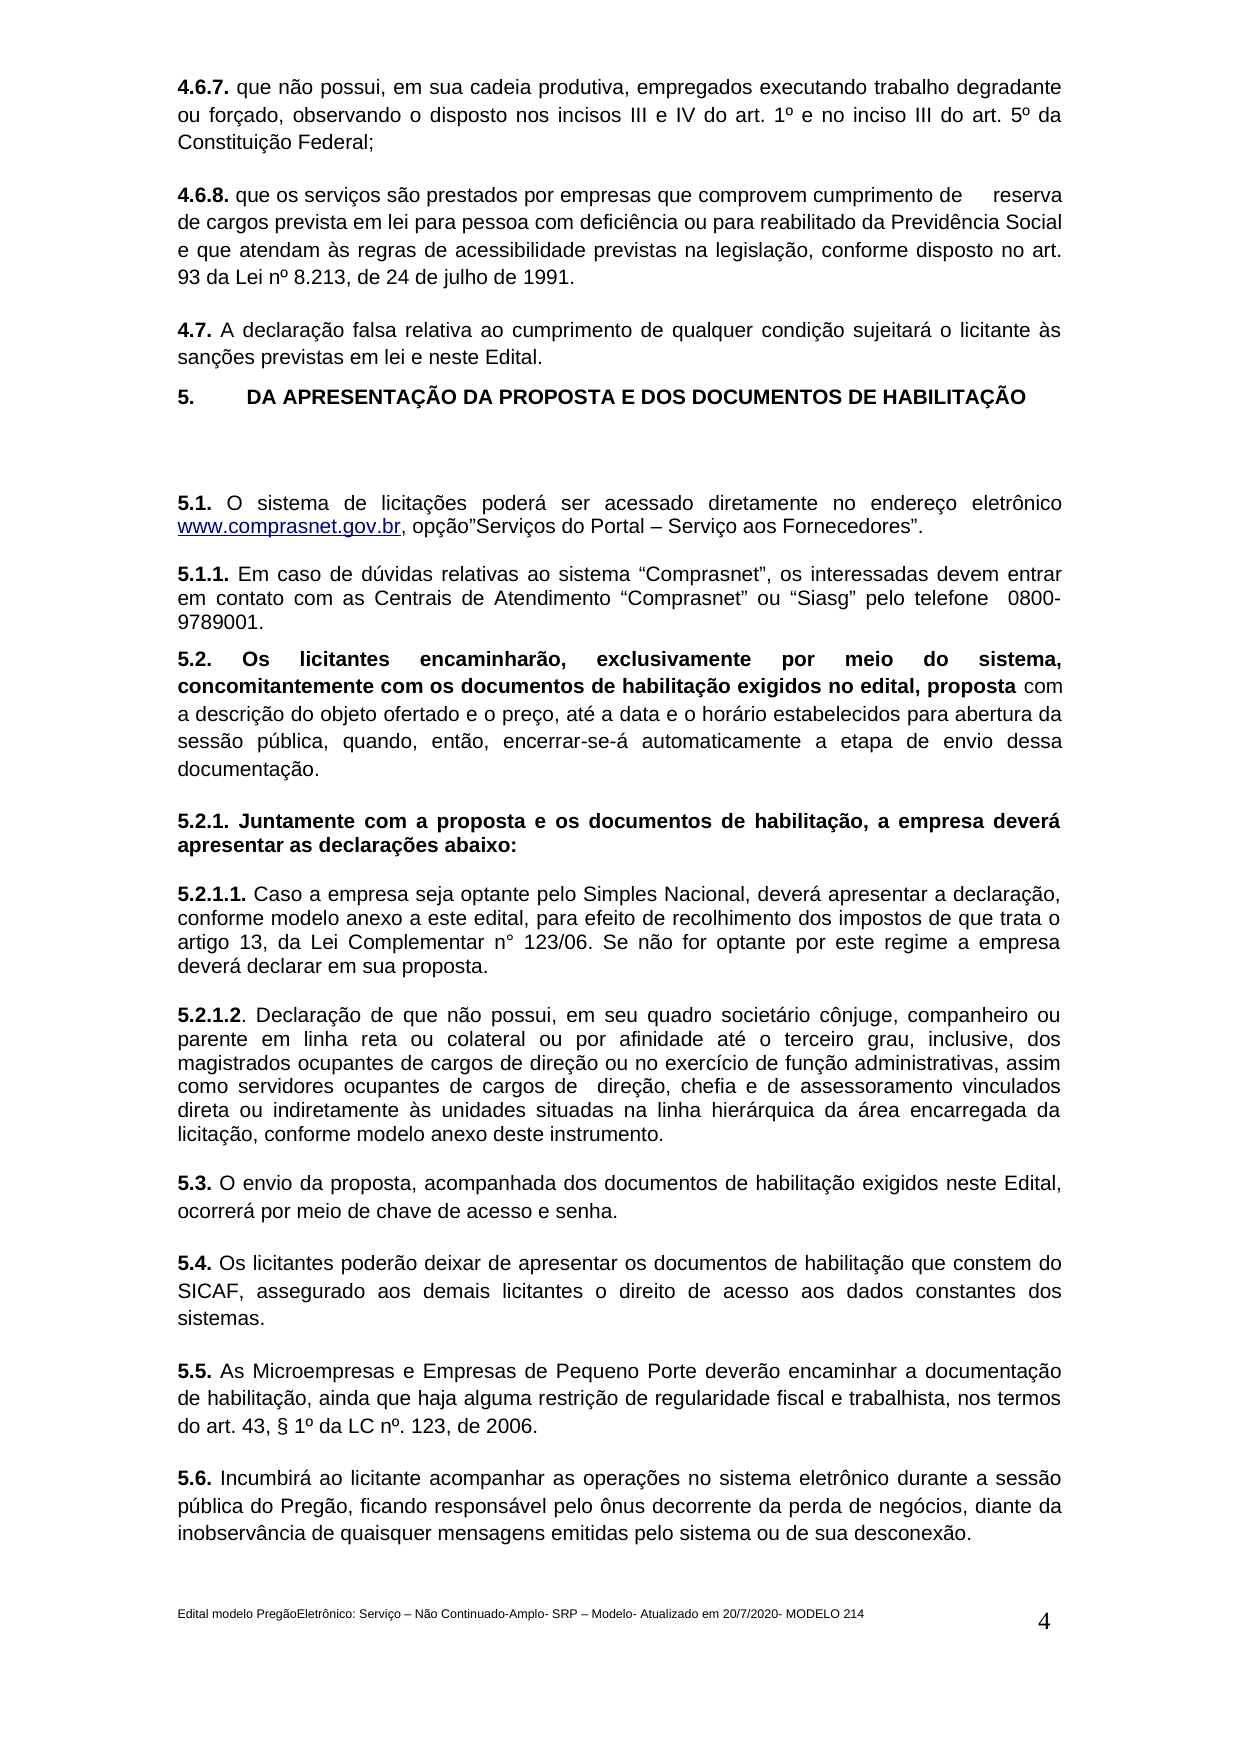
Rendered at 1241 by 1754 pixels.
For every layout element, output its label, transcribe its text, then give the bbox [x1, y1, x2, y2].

text 5.2.1.2. Declaração de que não possui, em seu quadro societário cônjuge, companheiro ou parente em linha reta ou colateral ou por afinidade até o terceiro grau, inclusive, dos magistrados ocupantes de cargos de direção ou no exercício de função administrativas, assim como servidores ocupantes de cargos de direção, chefia e de assessoramento vinculados direta ou indiretamente às unidades situadas na linha hierárquica da área encarregada da licitação, conforme modelo anexo deste instrumento. [177, 1002, 1062, 1146]
text 5.2. Os licitantes encaminharão, exclusivamente por meio do sistema, concomitantemente com os documentos de habilitação exigidos no edital, proposta com a descrição do objeto ofertado e o preço, até a data e o horário estabelecidos para abertura da sessão pública, quando, então, encerrar-se-á automaticamente a etapa de envio dessa documentação. [177, 647, 1063, 781]
text 5.5. As Microempresas e Empresas de Pequeno Porte deverão encaminhar a documentação de habilitação, ainda que haja alguma restrição de regularidade fiscal e trabalhista, nos termos do art. 43, § 1º da LC nº. 123, de 2006. [177, 1358, 1063, 1437]
text 4.6.7. que não possui, em sua cadeia produtiva, empregados executando trabalho degradante ou forçado, observando o disposto nos incisos III e IV do art. 1º e no inciso III do art. 5º da Constituição Federal; [177, 75, 1063, 154]
text 5.4. Os licitantes poderão deixar de apresentar os documentos de habilitação que constem do SICAF, assegurado aos demais licitantes o direito de acesso aos dados constantes dos sistemas. [177, 1251, 1063, 1330]
text 5.2.1. Juntamente com a proposta e os documentos de habilitação, a empresa deverá apresentar as declarações abaixo: [177, 809, 1062, 857]
text 5.3. O envio da proposta, acompanhada dos documentos de habilitação exigidos neste Edital, ocorrerá por meio de chave de acesso e senha. [177, 1171, 1063, 1222]
text 5.1. O sistema de licitações poderá ser acessado diretamente no endereço eletrônico www.comprasnet.gov.br, opção”Serviços do Portal – Serviço aos Fornecedores”. [177, 490, 1063, 538]
text 5. DA APRESENTAÇÃO DA PROPOSTA E DOS DOCUMENTOS DE HABILITAÇÃO [177, 385, 1063, 409]
text 5.6. Incumbirá ao licitante acompanhar as operações no sistema eletrônico durante a sessão pública do Pregão, ficando responsável pelo ônus decorrente da perda de negócios, diante da inobservância de quaisquer mensagens emitidas pelo sistema ou de sua desconexão. [177, 1466, 1063, 1545]
text 4.6.8. que os serviços são prestados por empresas que comprovem cumprimento de reserva de cargos prevista em lei para pessoa com deficiência ou para reabilitado da Previdência Social e que atendam às regras de acessibilidade previstas na legislação, conforme disposto no art. 93 da Lei nº 8.213, de 24 de julho de 1991. [177, 182, 1063, 289]
text 4.7. A declaração falsa relativa ao cumprimento de qualquer condição sujeitará o licitante às sanções previstas em lei e neste Edital. [177, 317, 1063, 369]
text 5.1.1. Em caso de dúvidas relativas ao sistema “Comprasnet”, os interessadas devem entrar em contato com as Centrais de Atendimento “Comprasnet” ou “Siasg” pelo telefone 0800-9789001. [177, 562, 1063, 634]
text 5.2.1.1. Caso a empresa seja optante pelo Simples Nacional, deverá apresentar a declaração, conforme modelo anexo a este edital, para efeito de recolhimento dos impostos de que trata o artigo 13, da Lei Complementar n° 123/06. Se não for optante por este regime a empresa deverá declarar em sua proposta. [177, 882, 1062, 978]
